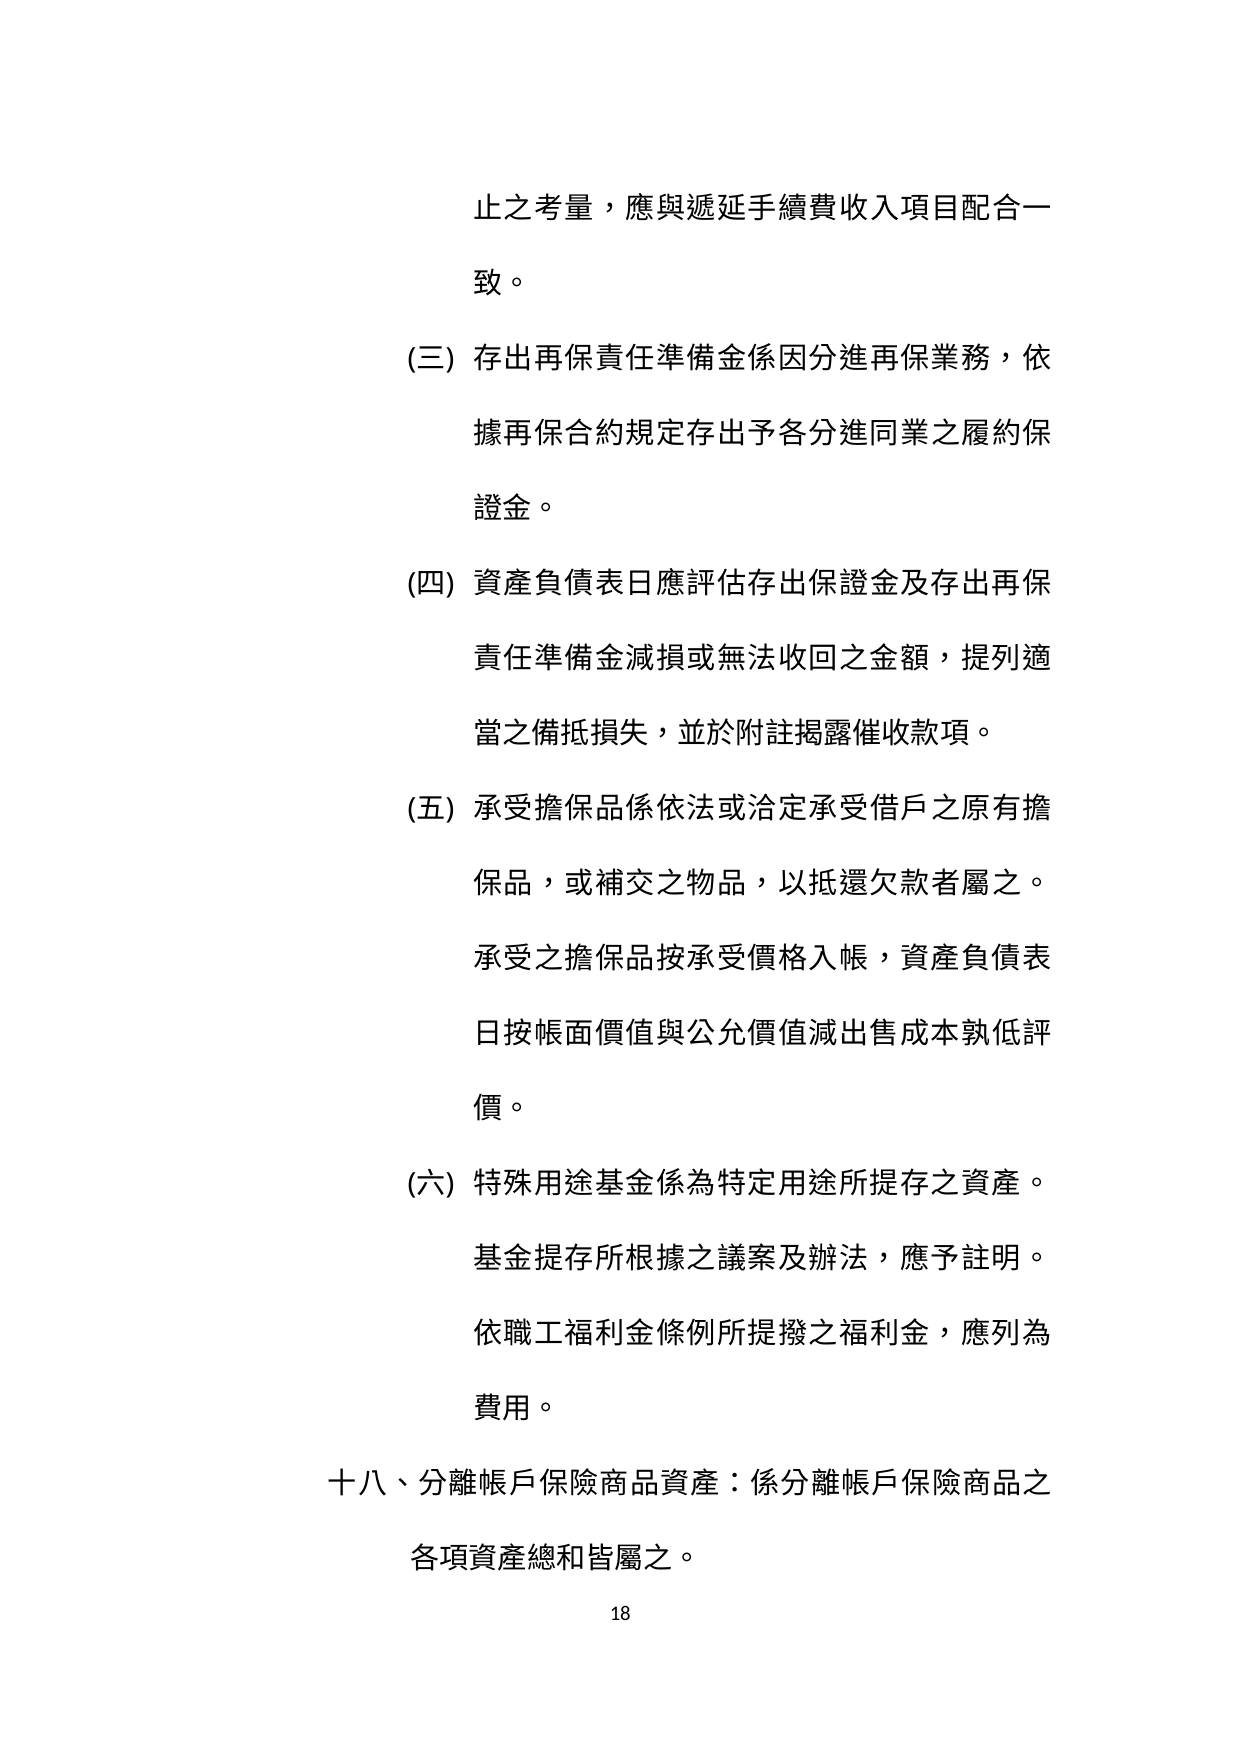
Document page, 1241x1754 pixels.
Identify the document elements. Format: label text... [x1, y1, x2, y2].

text 十八、分離帳戶保險商品資產：係分離帳戶保險商品之各項資產總和皆屬之。 [328, 1437, 1053, 1587]
list 資產負債表日應評估存出保證金及存出再保責任準備金減損或無法收回之金額，提列適當之備抵損失，並於附註揭露催收款項。 [407, 537, 1053, 762]
list 止之考量，應與遞延手續費收入項目配合一致。 [407, 162, 1053, 312]
list 承受擔保品係依法或洽定承受借戶之原有擔保品，或補交之物品，以抵還欠款者屬之。承受之擔保品按承受價格入帳，資產負債表日按帳面價值與公允價值減出售成本孰低評價。 [407, 762, 1053, 1137]
list 存出再保責任準備金係因分進再保業務，依據再保合約規定存出予各分進同業之履約保證金。 [407, 312, 1053, 537]
list 特殊用途基金係為特定用途所提存之資產。基金提存所根據之議案及辦法，應予註明。依職工福利金條例所提撥之福利金，應列為費用。 [407, 1137, 1053, 1437]
